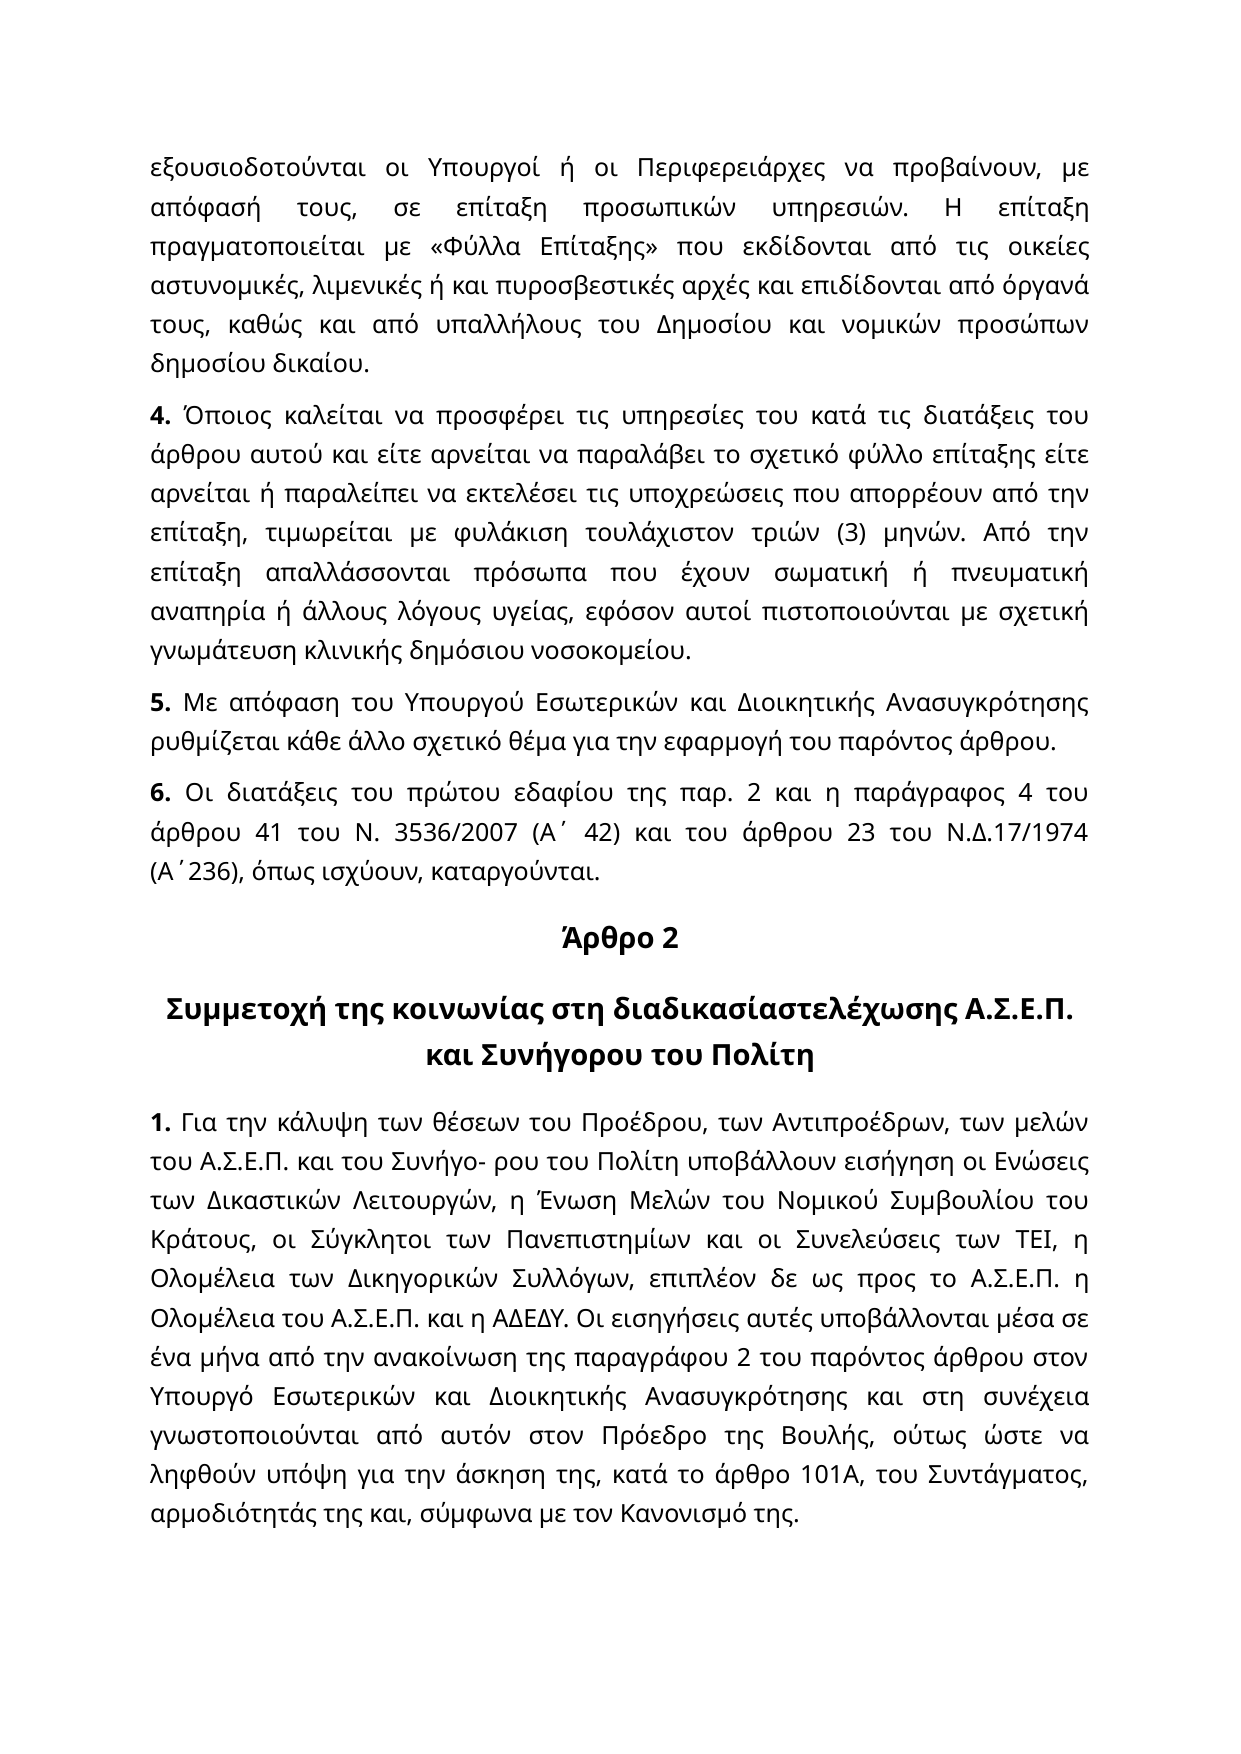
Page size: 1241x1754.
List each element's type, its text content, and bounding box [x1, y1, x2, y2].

text 4. Όποιος καλείται να προσφέρει τις υπηρεσίες του κατά τις διατάξεις του άρθρου αυτού και είτε αρνείται να παραλάβει το σχετικό φύλλο επίταξης είτε αρνείται ή παραλείπει να εκτελέσει τις υποχρεώσεις που απορρέουν από την επίταξη, τιμωρείται με φυλάκιση τουλάχιστον τριών (3) μηνών. Από την επίταξη απαλλάσσονται πρόσωπα που έχουν σωματική ή πνευματική αναπηρία ή άλλους λόγους υγείας, εφόσον αυτοί πιστοποιούνται με σχετική γνωμάτευση κλινικής δημόσιου νοσοκομείου. [150, 397, 1090, 667]
text 6. Οι διατάξεις του πρώτου εδαφίου της παρ. 2 και η παράγραφος 4 του άρθρου 41 του Ν. 3536/2007 (Α΄ 42) και του άρθρου 23 του Ν.Δ.17/1974 (Α΄236), όπως ισχύουν, καταργούνται. [150, 775, 1090, 887]
text 5. Με απόφαση του Υπουργού Εσωτερικών και Διοικητικής Ανασυγκρότησης ρυθμίζεται κάθε άλλο σχετικό θέμα για την εφαρμογή του παρόντος άρθρου. [150, 684, 1090, 757]
subtitle Άρθρο 2 [150, 917, 1090, 957]
text 1. Για την κάλυψη των θέσεων του Προέδρου, των Αντιπροέδρων, των μελών του Α.Σ.Ε.Π. και του Συνήγο- ρου του Πολίτη υποβάλλουν εισήγηση οι Ενώσεις των Δικαστικών Λειτουργών, η Ένωση Μελών του Νομικού Συμβουλίου του Κράτους, οι Σύγκλητοι των Πανεπιστημίων και οι Συνελεύσεις των ΤΕΙ, η Ολομέλεια των Δικηγορικών Συλλόγων, επιπλέον δε ως προς το Α.Σ.Ε.Π. η Ολομέλεια του Α.Σ.Ε.Π. και η ΑΔΕΔΥ. Οι εισηγήσεις αυτές υποβάλλονται μέσα σε ένα μήνα από την ανακοίνωση της παραγράφου 2 του παρόντος άρθρου στον Υπουργό Εσωτερικών και Διοικητικής Ανασυγκρότησης και στη συνέχεια γνωστοποιούνται από αυτόν στον Πρόεδρο της Βουλής, ούτως ώστε να ληφθούν υπόψη για την άσκηση της, κατά το άρθρο 101Α, του Συντάγματος, αρμοδιότητάς της και, σύμφωνα με τον Κανονισμό της. [150, 1104, 1090, 1530]
text εξουσιοδοτούνται οι Υπουργοί ή οι Περιφερειάρχες να προβαίνουν, με απόφασή τους, σε επίταξη προσωπικών υπηρεσιών. Η επίταξη πραγματοποιείται με «Φύλλα Επίταξης» που εκδίδονται από τις οικείες αστυνομικές, λιμενικές ή και πυροσβεστικές αρχές και επιδίδονται από όργανά τους, καθώς και από υπαλλήλους του Δημοσίου και νομικών προσώπων δημοσίου δικαίου. [150, 150, 1090, 380]
subtitle Συμμετοχή της κοινωνίας στη διαδικασίαστελέχωσης Α.Σ.Ε.Π. και Συνήγορου του Πολίτη [150, 988, 1090, 1073]
